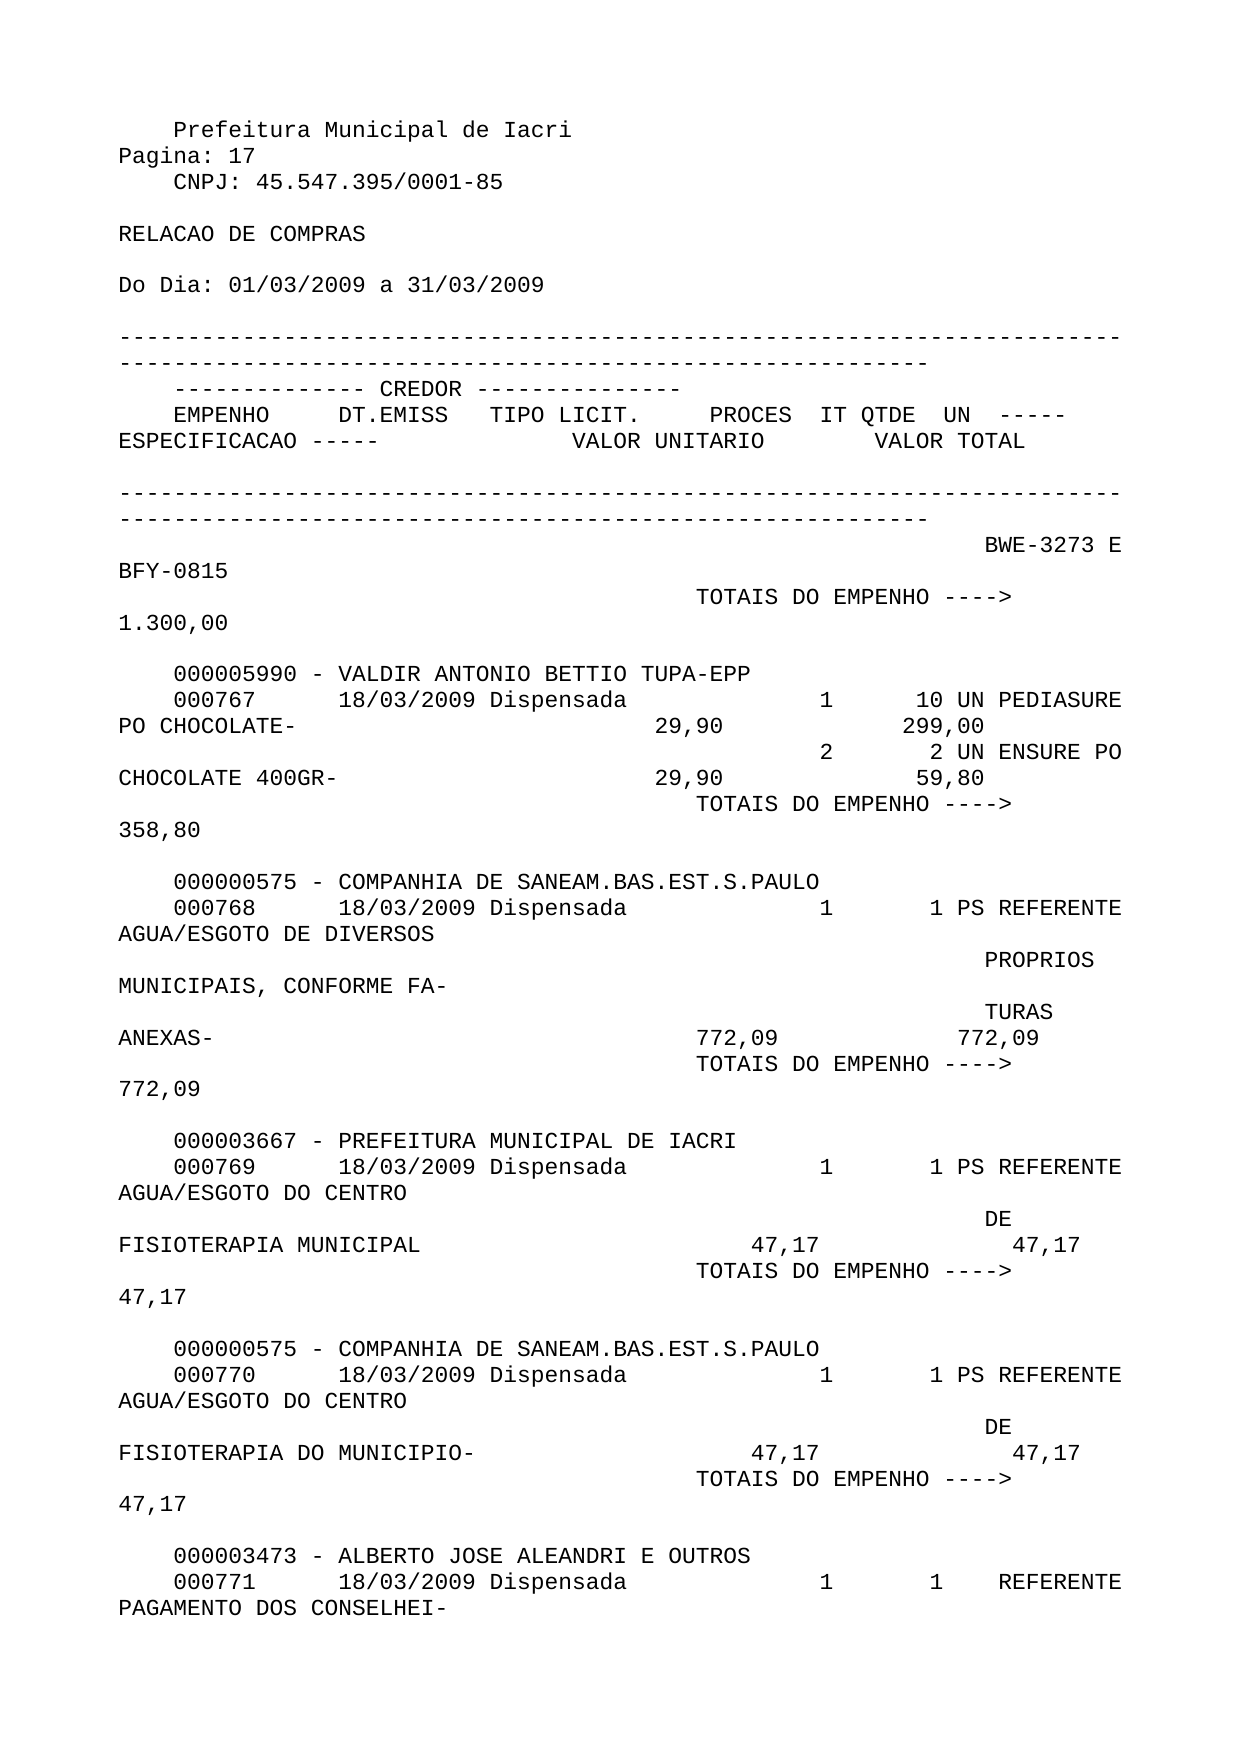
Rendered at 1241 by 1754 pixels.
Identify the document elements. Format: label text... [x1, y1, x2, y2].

text 000767 18/03/2009 Dispensada 1 10 UN PEDIASURE PO CHOCOLATE- 29,90 299,00 [118, 689, 1122, 741]
text PROPRIOS MUNICIPAIS, CONFORME FA- [118, 948, 1122, 1000]
text ------------------------------------------------------------------------------------------------------------------------------------ [118, 455, 1122, 533]
text 2 2 UN ENSURE PO CHOCOLATE 400GR- 29,90 59,80 [118, 741, 1122, 792]
text 000768 18/03/2009 Dispensada 1 1 PS REFERENTE AGUA/ESGOTO DE DIVERSOS [118, 896, 1122, 948]
text RELACAO DE COMPRAS [118, 196, 1122, 248]
text 000000575 - COMPANHIA DE SANEAM.BAS.EST.S.PAULO [118, 1337, 1122, 1363]
text TOTAIS DO EMPENHO ----> 47,17 [118, 1467, 1122, 1519]
text 000771 18/03/2009 Dispensada 1 1 REFERENTE PAGAMENTO DOS CONSELHEI- [118, 1571, 1122, 1622]
text 000003667 - PREFEITURA MUNICIPAL DE IACRI [118, 1130, 1122, 1156]
text CNPJ: 45.547.395/0001-85 [118, 170, 1122, 196]
text TURAS ANEXAS- 772,09 772,09 [118, 1000, 1122, 1052]
text Prefeitura Municipal de Iacri Pagina: 17 [118, 118, 1122, 170]
text DE FISIOTERAPIA DO MUNICIPIO- 47,17 47,17 [118, 1415, 1122, 1467]
text TOTAIS DO EMPENHO ----> 358,80 [118, 792, 1122, 844]
text ------------------------------------------------------------------------------------------------------------------------------------ [118, 300, 1122, 377]
text Do Dia: 01/03/2009 a 31/03/2009 [118, 248, 1122, 300]
text 000770 18/03/2009 Dispensada 1 1 PS REFERENTE AGUA/ESGOTO DO CENTRO [118, 1363, 1122, 1415]
text 000769 18/03/2009 Dispensada 1 1 PS REFERENTE AGUA/ESGOTO DO CENTRO [118, 1156, 1122, 1207]
text BWE-3273 E BFY-0815 [118, 533, 1122, 585]
text TOTAIS DO EMPENHO ----> 772,09 [118, 1052, 1122, 1104]
text TOTAIS DO EMPENHO ----> 1.300,00 [118, 585, 1122, 637]
text 000005990 - VALDIR ANTONIO BETTIO TUPA-EPP [118, 663, 1122, 689]
text TOTAIS DO EMPENHO ----> 47,17 [118, 1259, 1122, 1311]
text 000003473 - ALBERTO JOSE ALEANDRI E OUTROS [118, 1545, 1122, 1571]
text -------------- CREDOR --------------- [118, 377, 1122, 403]
text DE FISIOTERAPIA MUNICIPAL 47,17 47,17 [118, 1207, 1122, 1259]
text EMPENHO DT.EMISS TIPO LICIT. PROCES IT QTDE UN ----- ESPECIFICACAO ----- VALOR UNITARIO VALOR TOTAL [118, 403, 1122, 455]
text 000000575 - COMPANHIA DE SANEAM.BAS.EST.S.PAULO [118, 870, 1122, 896]
